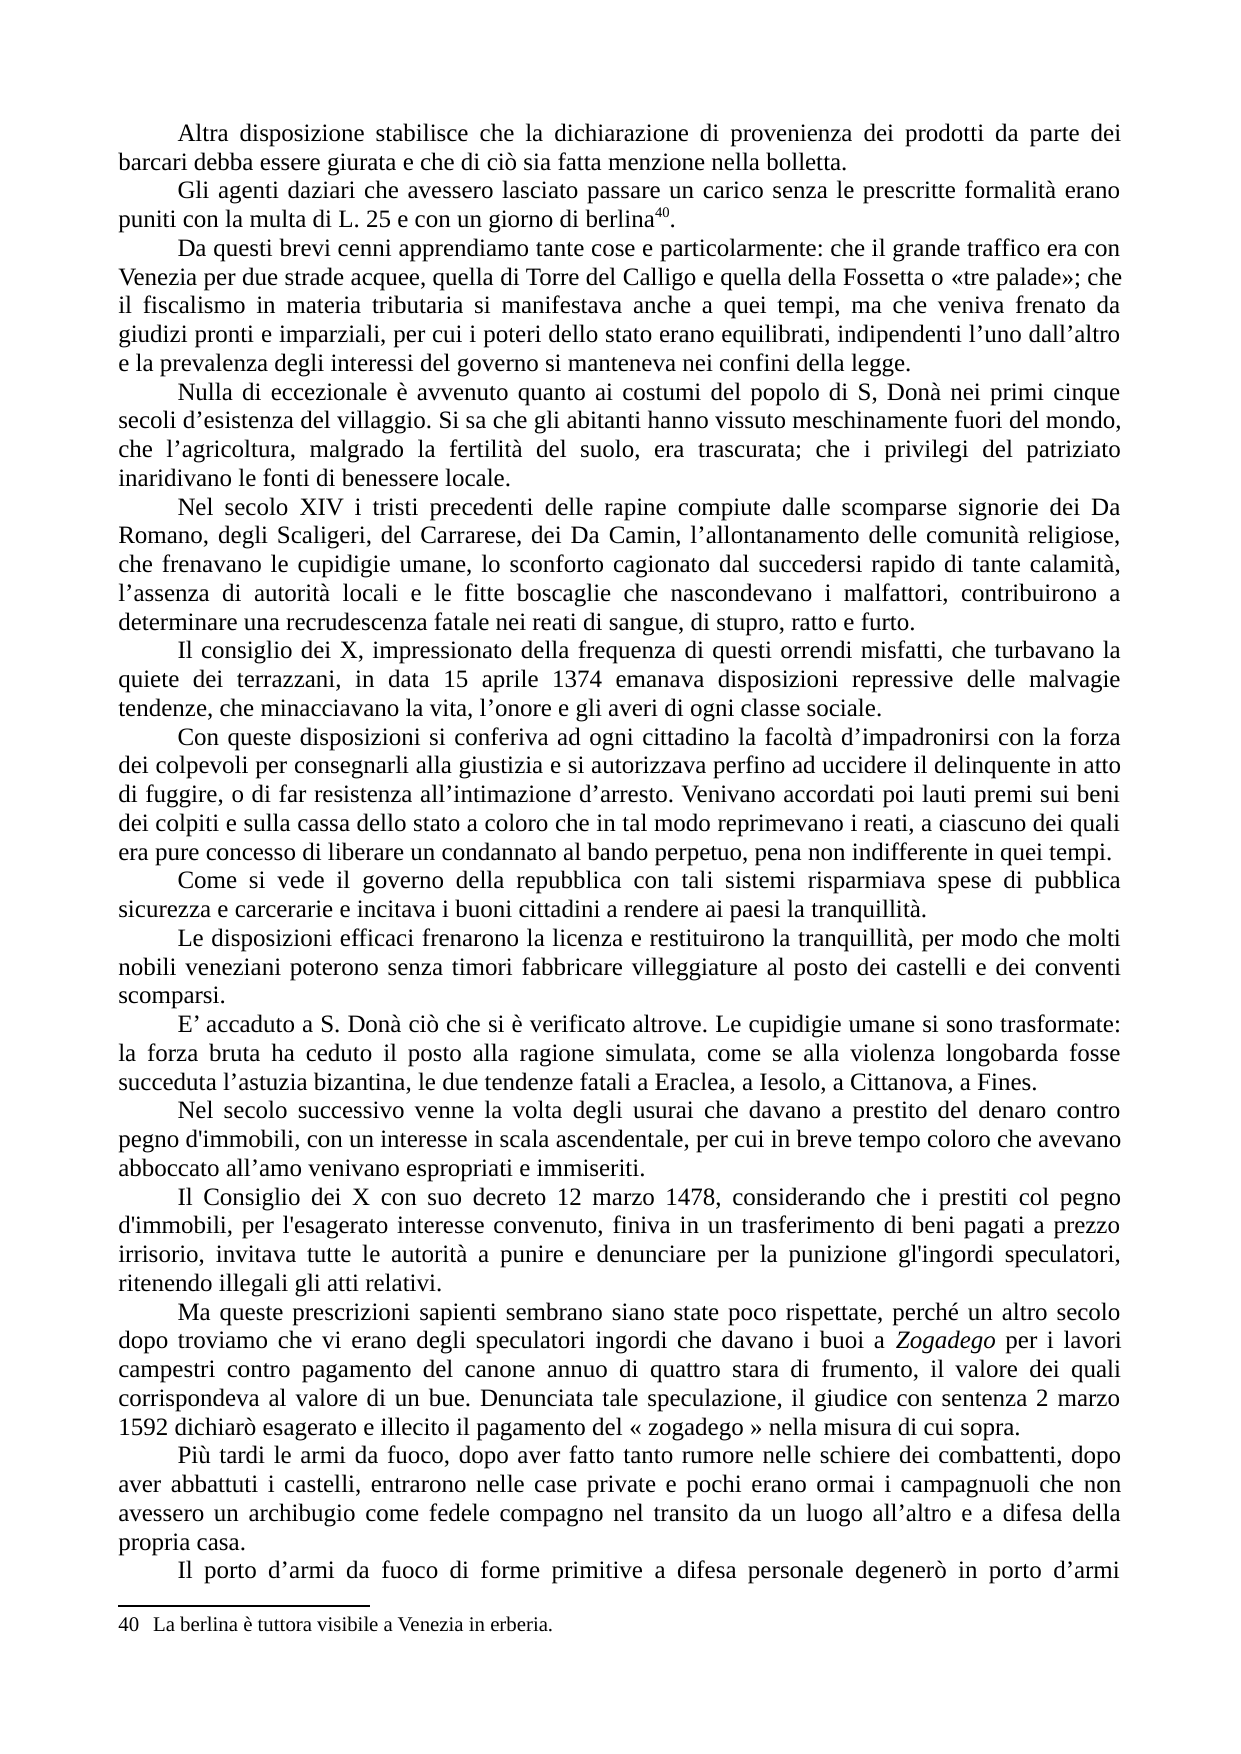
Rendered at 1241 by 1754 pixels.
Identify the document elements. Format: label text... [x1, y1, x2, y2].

text Gli agenti daziari che avessero lasciato passare un carico senza le prescritte formalità erano puniti con la multa di L. 25 e con un giorno di berlina. [118, 176, 1122, 233]
text Le disposizioni efficaci frenarono la licenza e restituirono la tranquillità, per modo che molti nobili veneziani poterono senza timori fabbricare villeggiature al posto dei castelli e dei conventi scomparsi. [118, 923, 1122, 1009]
text Nel secolo XIV i tristi precedenti delle rapine compiute dalle scomparse signorie dei Da Romano, degli Scaligeri, del Carrarese, dei Da Camin, l’allontanamento delle comunità religiose, che frenavano le cupidigie umane, lo sconforto cagionato dal succedersi rapido di tante calamità, l’assenza di autorità locali e le fitte boscaglie che nascondevano i malfattori, contribuirono a determinare una recrudescenza fatale nei reati di sangue, di stupro, ratto e furto. [118, 492, 1122, 636]
text Come si vede il governo della repubblica con tali sistemi risparmiava spese di pubblica sicurezza e carcerarie e incitava i buoni cittadini a rendere ai paesi la tranquillità. [118, 866, 1122, 923]
text Il consiglio dei X, impressionato della frequenza di questi orrendi misfatti, che turbavano la quiete dei terrazzani, in data 15 aprile 1374 emanava disposizioni repressive delle malvagie tendenze, che minacciavano la vita, l’onore e gli averi di ogni classe sociale. [118, 636, 1122, 722]
text Il Consiglio dei X con suo decreto 12 marzo 1478, considerando che i prestiti col pegno d'immobili, per l'esagerato interesse convenuto, finiva in un trasferimento di beni pagati a prezzo irrisorio, invitava tutte le autorità a punire e denunciare per la punizione gl'ingordi speculatori, ritenendo illegali gli atti relativi. [118, 1182, 1122, 1297]
text E’ accaduto a S. Donà ciò che si è verificato altrove. Le cupidigie umane si sono trasformate: la forza bruta ha ceduto il posto alla ragione simulata, come se alla violenza longobarda fosse succeduta l’astuzia bizantina, le due tendenze fatali a Eraclea, a Iesolo, a Cittanova, a Fines. [118, 1009, 1122, 1096]
text Con queste disposizioni si conferiva ad ogni cittadino la facoltà d’impadronirsi con la forza dei colpevoli per consegnarli alla giustizia e si autorizzava perfino ad uccidere il delinquente in atto di fuggire, o di far resistenza all’intimazione d’arresto. Venivano accordati poi lauti premi sui beni dei colpiti e sulla cassa dello stato a coloro che in tal modo reprimevano i reati, a ciascuno dei quali era pure concesso di liberare un condannato al bando perpetuo, pena non indifferente in quei tempi. [118, 722, 1122, 866]
text Da questi brevi cenni apprendiamo tante cose e particolarmente: che il grande traffico era con Venezia per due strade acquee, quella di Torre del Calligo e quella della Fossetta o «tre palade»; che il fiscalismo in materia tributaria si manifestava anche a quei tempi, ma che veniva frenato da giudizi pronti e imparziali, per cui i poteri dello stato erano equilibrati, indipendenti l’uno dall’altro e la prevalenza degli interessi del governo si manteneva nei confini della legge. [118, 233, 1122, 377]
text Nel secolo successivo venne la volta degli usurai che davano a prestito del denaro contro pegno d'immobili, con un interesse in scala ascendentale, per cui in breve tempo coloro che avevano abboccato all’amo venivano espropriati e immiseriti. [118, 1096, 1122, 1182]
text Altra disposizione stabilisce che la dichiarazione di provenienza dei prodotti da parte dei barcari debba essere giurata e che di ciò sia fatta menzione nella bolletta. [118, 118, 1122, 176]
text Più tardi le armi da fuoco, dopo aver fatto tanto rumore nelle schiere dei combattenti, dopo aver abbattuti i castelli, entrarono nelle case private e pochi erano ormai i campagnuoli che non avessero un archibugio come fedele compagno nel transito da un luogo all’altro e a difesa della propria casa. [118, 1441, 1122, 1556]
text Nulla di eccezionale è avvenuto quanto ai costumi del popolo di S, Donà nei primi cinque secoli d’esistenza del villaggio. Si sa che gli abitanti hanno vissuto meschinamente fuori del mondo, che l’agricoltura, malgrado la fertilità del suolo, era trascurata; che i privilegi del patriziato inaridivano le fonti di benessere locale. [118, 377, 1122, 492]
text Il porto d’armi da fuoco di forme primitive a difesa personale degenerò in porto d’armi [118, 1556, 1122, 1584]
subtitle La berlina è tuttora visibile a Venezia in erberia. [118, 1612, 1122, 1636]
text Ma queste prescrizioni sapienti sembrano siano state poco rispettate, perché un altro secolo dopo troviamo che vi erano degli speculatori ingordi che davano i buoi a Zogadego per i lavori campestri contro pagamento del canone annuo di quattro stara di frumento, il valore dei quali corrispondeva al valore di un bue. Denunciata tale speculazione, il giudice con sentenza 2 marzo 1592 dichiarò esagerato e illecito il pagamento del « zogadego » nella misura di cui sopra. [118, 1297, 1122, 1441]
